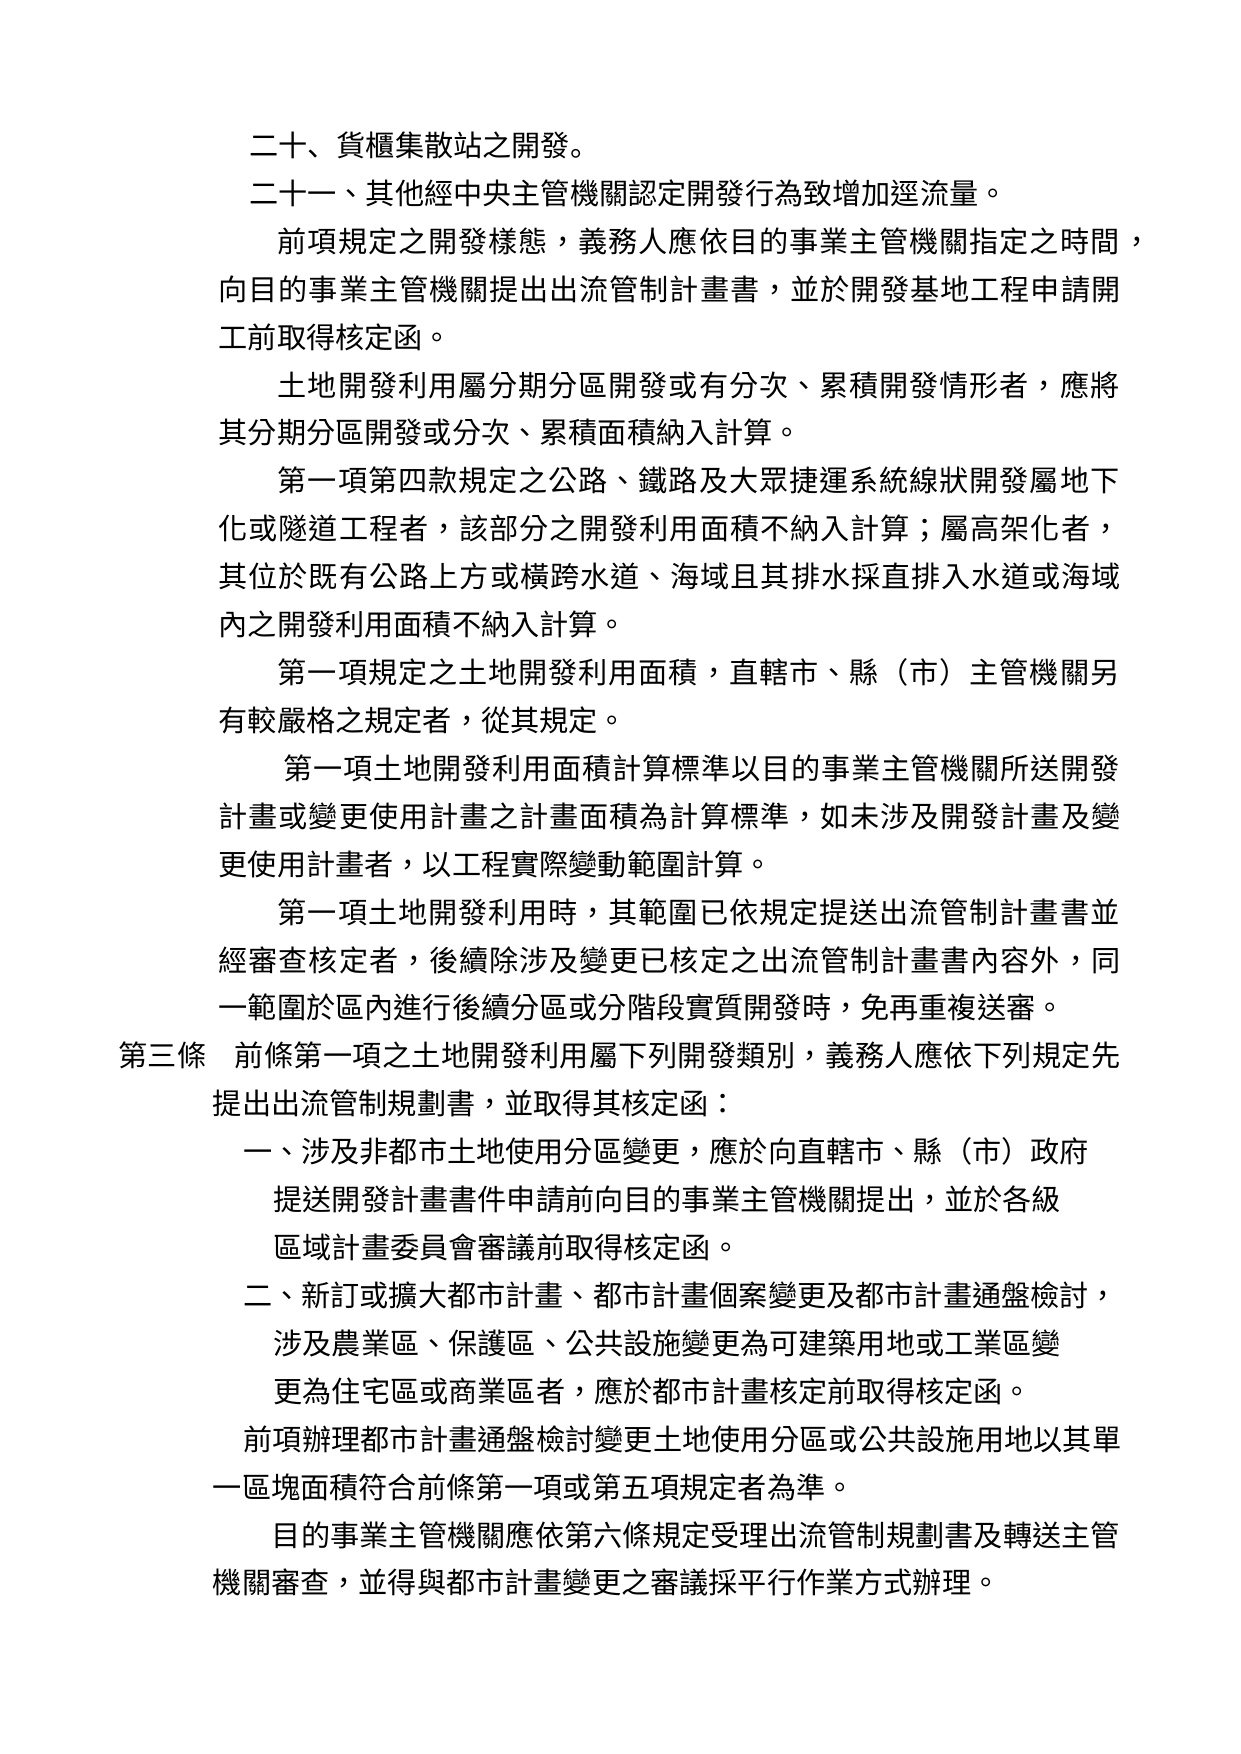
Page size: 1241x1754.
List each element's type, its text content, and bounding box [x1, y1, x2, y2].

text 二、新訂或擴大都市計畫、都市計畫個案變更及都市計畫通盤檢討， [213, 1268, 1122, 1316]
text 第一項土地開發利用面積計算標準以目的事業主管機關所送開發計畫或變更使用計畫之計畫面積為計算標準，如未涉及開發計畫及變更使用計畫者，以工程實際變動範圍計算。 [218, 741, 1122, 885]
text 區域計畫委員會審議前取得核定函。 [213, 1220, 1122, 1268]
text 目的事業主管機關應依第六條規定受理出流管制規劃書及轉送主管機關審查，並得與都市計畫變更之審議採平行作業方式辦理。 [213, 1508, 1122, 1603]
text 一、涉及非都市土地使用分區變更，應於向直轄市、縣（市）政府 [213, 1124, 1122, 1172]
text 第三條 前條第一項之土地開發利用屬下列開發類別，義務人應依下列規定先提出出流管制規劃書，並取得其核定函： [118, 1028, 1122, 1124]
text 第一項規定之土地開發利用面積，直轄市、縣（市）主管機關另有較嚴格之規定者，從其規定。 [218, 645, 1122, 741]
text 更為住宅區或商業區者，應於都市計畫核定前取得核定函。 [213, 1364, 1122, 1412]
text 二十、貨櫃集散站之開發。 [218, 118, 1122, 166]
text 第一項第四款規定之公路、鐵路及大眾捷運系統線狀開發屬地下化或隧道工程者，該部分之開發利用面積不納入計算；屬高架化者， 其位於既有公路上方或橫跨水道、海域且其排水採直排入水道或海域內之開發利用面積不納入計算。 [218, 453, 1122, 645]
text 前項規定之開發樣態，義務人應依目的事業主管機關指定之時間，向目的事業主管機關提出出流管制計畫書，並於開發基地工程申請開工前取得核定函。 [218, 214, 1122, 358]
text 涉及農業區、保護區、公共設施變更為可建築用地或工業區變 [213, 1316, 1122, 1364]
text 土地開發利用屬分期分區開發或有分次、累積開發情形者，應將其分期分區開發或分次、累積面積納入計算。 [218, 358, 1122, 453]
text 提送開發計畫書件申請前向目的事業主管機關提出，並於各級 [213, 1172, 1122, 1220]
text 第一項土地開發利用時，其範圍已依規定提送出流管制計畫書並經審查核定者，後續除涉及變更已核定之出流管制計畫書內容外，同一範圍於區內進行後續分區或分階段實質開發時，免再重複送審。 [218, 885, 1122, 1028]
text 前項辦理都市計畫通盤檢討變更土地使用分區或公共設施用地以其單一區塊面積符合前條第一項或第五項規定者為準。 [213, 1412, 1122, 1508]
text 二十一、其他經中央主管機關認定開發行為致增加逕流量。 [218, 166, 1122, 214]
